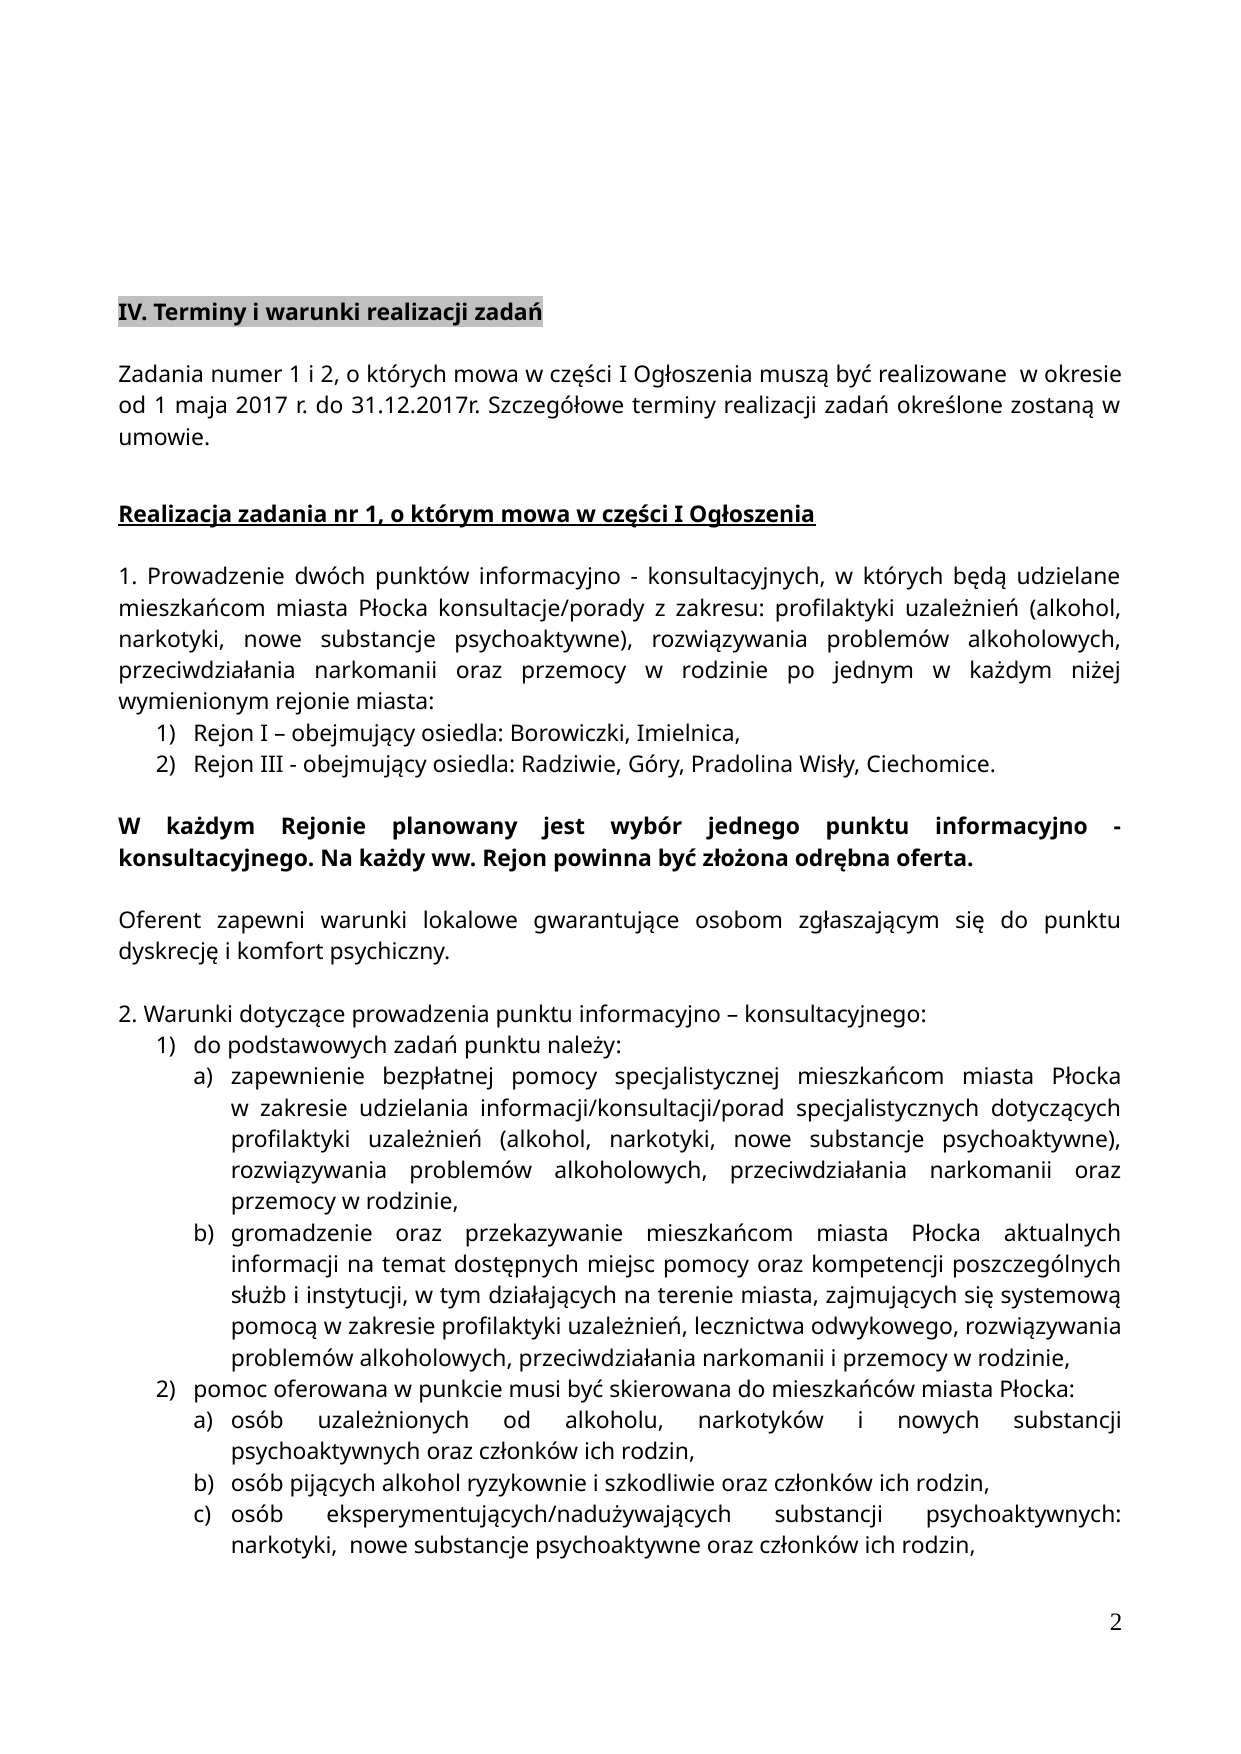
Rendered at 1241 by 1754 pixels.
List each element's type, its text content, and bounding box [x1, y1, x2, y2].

list do podstawowych zadań punktu należy: [156, 1029, 1122, 1060]
list Rejon III - obejmujący osiedla: Radziwie, Góry, Pradolina Wisły, Ciechomice. [156, 748, 1122, 779]
text IV. Terminy i warunki realizacji zadań [118, 296, 1122, 327]
list osób pijących alkohol ryzykownie i szkodliwie oraz członków ich rodzin, [193, 1466, 1122, 1498]
list pomoc oferowana w punkcie musi być skierowana do mieszkańców miasta Płocka: [156, 1373, 1122, 1404]
list Realizacja zadania nr 1, o którym mowa w części I Ogłoszenia [118, 498, 1122, 529]
list 1. Prowadzenie dwóch punktów informacyjno - konsultacyjnych, w których będą udzielane mieszkańcom miasta Płocka konsultacje/porady z zakresu: profilaktyki uzależnień (alkohol, narkotyki, nowe substancje psychoaktywne), rozwiązywania problemów alkoholowych, przeciwdziałania narkomanii oraz przemocy w rodzinie po jednym w każdym niżej wymienionym rejonie miasta: [77, 560, 1122, 716]
list Zadania numer 1 i 2, o których mowa w części I Ogłoszenia muszą być realizowane w okresie od 1 maja 2017 r. do 31.12.2017r. Szczegółowe terminy realizacji zadań określone zostaną w umowie. [118, 358, 1122, 452]
list Rejon I – obejmujący osiedla: Borowiczki, Imielnica, [156, 716, 1122, 748]
list gromadzenie oraz przekazywanie mieszkańcom miasta Płocka aktualnych informacji na temat dostępnych miejsc pomocy oraz kompetencji poszczególnych służb i instytucji, w tym działających na terenie miasta, zajmujących się systemową pomocą w zakresie profilaktyki uzależnień, lecznictwa odwykowego, rozwiązywania problemów alkoholowych, przeciwdziałania narkomanii i przemocy w rodzinie, [193, 1216, 1122, 1373]
text 2. Warunki dotyczące prowadzenia punktu informacyjno – konsultacyjnego: [118, 998, 1122, 1029]
list zapewnienie bezpłatnej pomocy specjalistycznej mieszkańcom miasta Płocka w zakresie udzielania informacji/konsultacji/porad specjalistycznych dotyczących profilaktyki uzależnień (alkohol, narkotyki, nowe substancje psychoaktywne), rozwiązywania problemów alkoholowych, przeciwdziałania narkomanii oraz przemocy w rodzinie, [193, 1060, 1122, 1216]
text W każdym Rejonie planowany jest wybór jednego punktu informacyjno - konsultacyjnego. Na każdy ww. Rejon powinna być złożona odrębna oferta. [118, 810, 1122, 873]
list osób eksperymentujących/nadużywających substancji psychoaktywnych: narkotyki, nowe substancje psychoaktywne oraz członków ich rodzin, [193, 1498, 1122, 1560]
text Oferent zapewni warunki lokalowe gwarantujące osobom zgłaszającym się do punktu dyskrecję i komfort psychiczny. [118, 904, 1122, 966]
list osób uzależnionych od alkoholu, narkotyków i nowych substancji psychoaktywnych oraz członków ich rodzin, [193, 1404, 1122, 1466]
